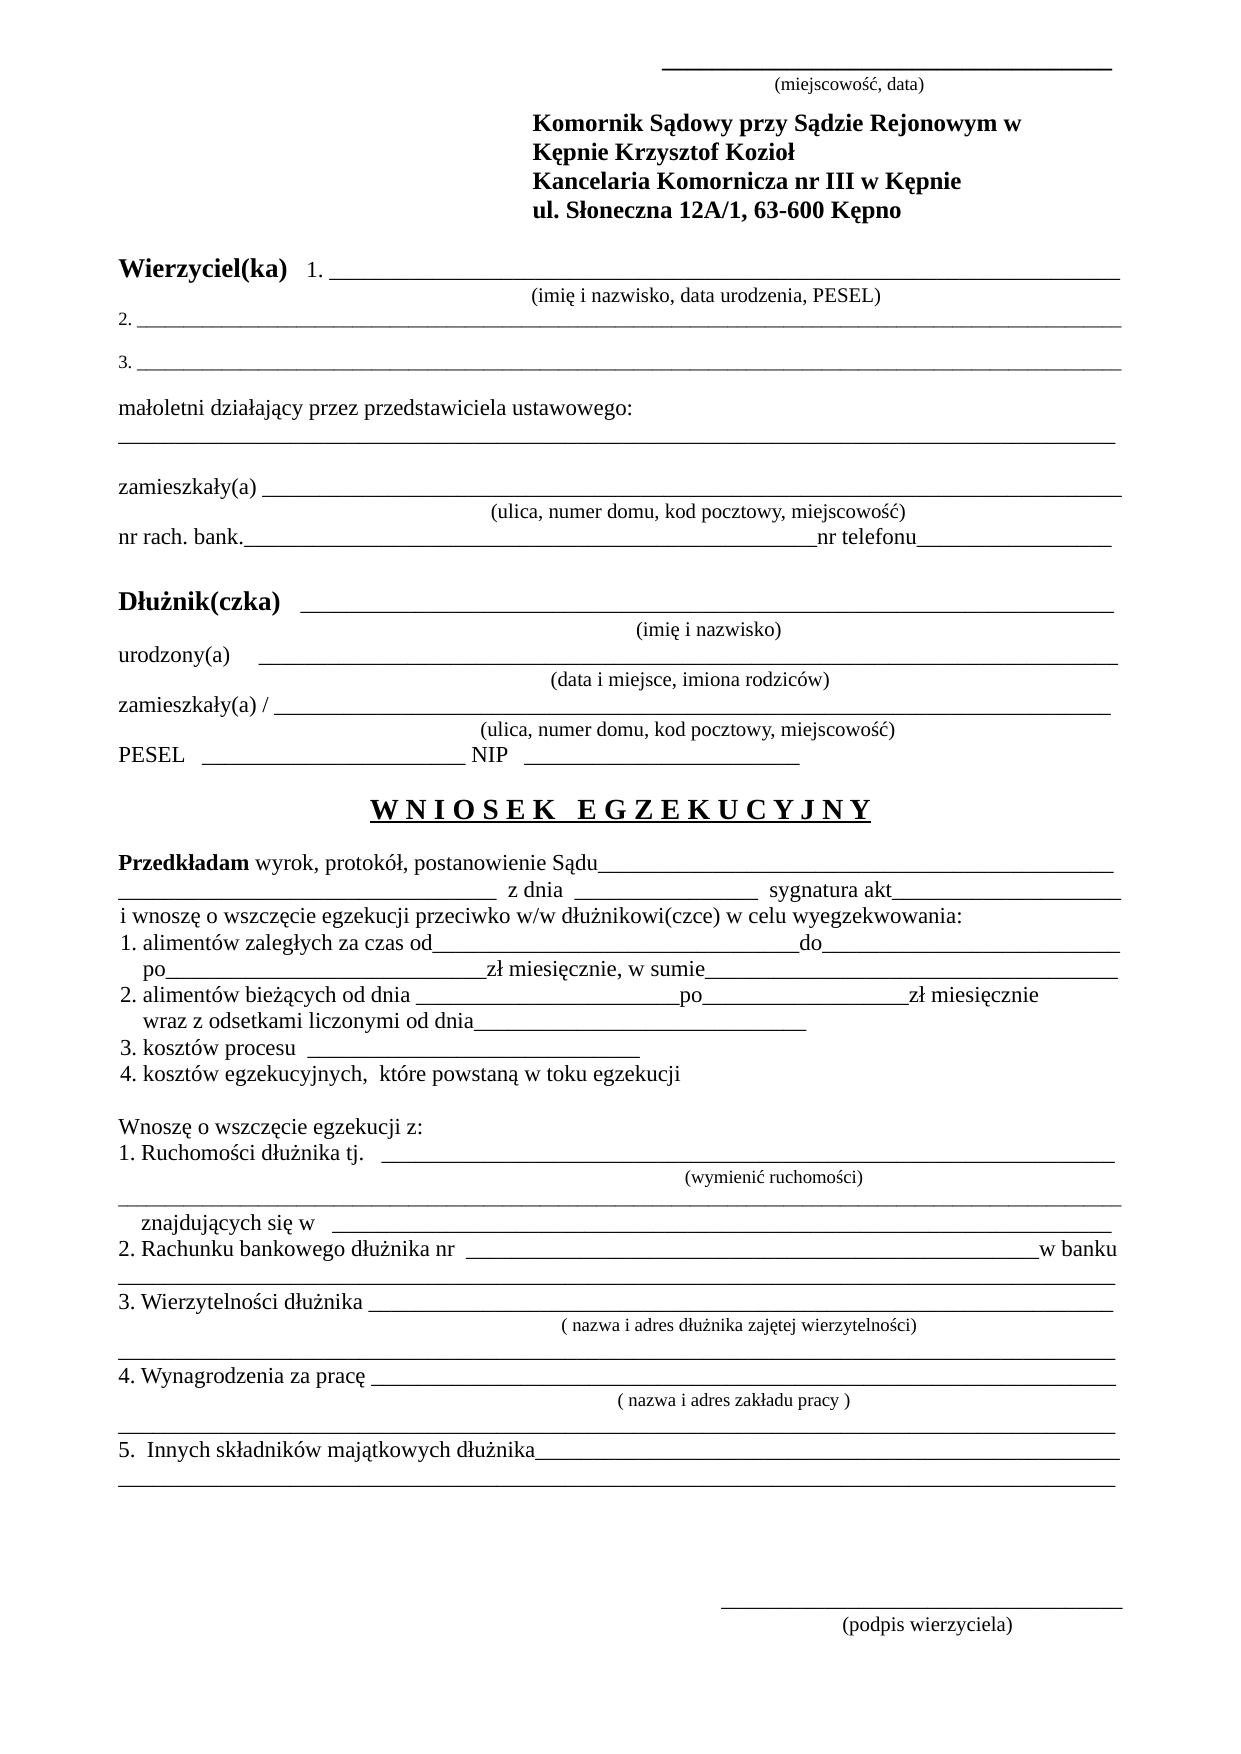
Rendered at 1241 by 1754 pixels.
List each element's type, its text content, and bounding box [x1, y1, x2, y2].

text urodzony(a) ___________________________________________________________________________ [118, 641, 1122, 667]
text 4. kosztów egzekucyjnych, które powstaną w toku egzekucji [120, 1060, 1122, 1087]
text po____________________________zł miesięcznie, w sumie____________________________________ [120, 955, 1122, 981]
text Kancelaria Komornicza nr III w Kępnie [532, 166, 1122, 195]
text (podpis wierzyciela) [118, 1611, 1122, 1636]
text Komornik Sądowy przy Sądzie Rejonowym w [532, 108, 1122, 137]
text ul. Słoneczna 12A/1, 63-600 Kępno [532, 195, 1122, 223]
text (ulica, numer domu, kod pocztowy, miejscowość) [118, 717, 1122, 741]
text W N I O S E K E G Z E K U C Y J N Y [118, 792, 1122, 825]
text (imię i nazwisko, data urodzenia, PESEL) [118, 283, 1122, 307]
text Kępnie Krzysztof Kozioł [532, 137, 1122, 166]
text Wnoszę o wszczęcie egzekucji z: [118, 1113, 1122, 1139]
text Przedkładam wyrok, protokół, postanowienie Sądu_____________________________________________ [118, 849, 1122, 876]
text (wymienić ruchomości) [118, 1166, 1122, 1187]
text 3. Wierzytelności dłużnika _________________________________________________________________ [118, 1288, 1122, 1314]
text _______________________________________________________________________________________ [118, 420, 1122, 446]
text znajdujących się w ____________________________________________________________________ [118, 1209, 1122, 1235]
text (ulica, numer domu, kod pocztowy, miejscowość) [118, 499, 1122, 523]
text 3. kosztów procesu _____________________________ [120, 1034, 1122, 1060]
text 1. alimentów zaległych za czas od________________________________do__________________________ [120, 928, 1122, 955]
text i wnoszę o wszczęcie egzekucji przeciwko w/w dłużnikowi(czce) w celu wyegzekwowania: [120, 902, 1122, 928]
text _______________________________________________________________________________________ [118, 1463, 1122, 1489]
text ( nazwa i adres dłużnika zajętej wierzytelności) [118, 1314, 1122, 1336]
text (data i miejsce, imiona rodziców) [118, 667, 1122, 691]
text ( nazwa i adres zakładu pracy ) [118, 1388, 1122, 1410]
text 1. Ruchomości dłużnika tj. ________________________________________________________________ [118, 1139, 1122, 1166]
text 2. Rachunku bankowego dłużnika nr __________________________________________________w banku _______________________________________________________________________________________ [118, 1235, 1122, 1288]
text 2. _________________________________________________________________________________________________________ [118, 307, 1122, 329]
text nr rach. bank.__________________________________________________nr telefonu_________________ [118, 523, 1122, 549]
text Wierzyciel(ka) 1. _____________________________________________________________________ [118, 252, 1122, 283]
text wraz z odsetkami liczonymi od dnia_____________________________ [120, 1008, 1122, 1034]
text (miejscowość, data) [662, 72, 1122, 94]
text _________________________________ z dnia ________________ sygnatura akt____________________ [118, 876, 1122, 902]
text Dłużnik(czka) _______________________________________________________________________ [118, 585, 1122, 617]
text małoletni działający przez przedstawiciela ustawowego: [118, 394, 1122, 420]
text ____________________________________ [662, 44, 1122, 72]
text zamieszkały(a) ___________________________________________________________________________ [118, 473, 1122, 499]
text zamieszkały(a) / _________________________________________________________________________ [118, 691, 1122, 717]
text 5. Innych składników majątkowych dłużnika___________________________________________________ [118, 1436, 1122, 1463]
text (imię i nazwisko) [118, 617, 1122, 641]
text 4. Wynagrodzenia za pracę _________________________________________________________________ [118, 1362, 1122, 1388]
text _______________________________________________________________________________________ [118, 1410, 1122, 1436]
text _______________________________________________________________________________________ [118, 1336, 1122, 1362]
text 3. _________________________________________________________________________________________________________ [118, 351, 1122, 372]
text ___________________________________________________________________________________________________________ [118, 1187, 1122, 1205]
text PESEL _______________________ NIP ________________________ [118, 741, 1122, 768]
text 2. alimentów bieżących od dnia _______________________po__________________zł miesięcznie [120, 981, 1122, 1008]
text ___________________________________ [118, 1585, 1122, 1611]
